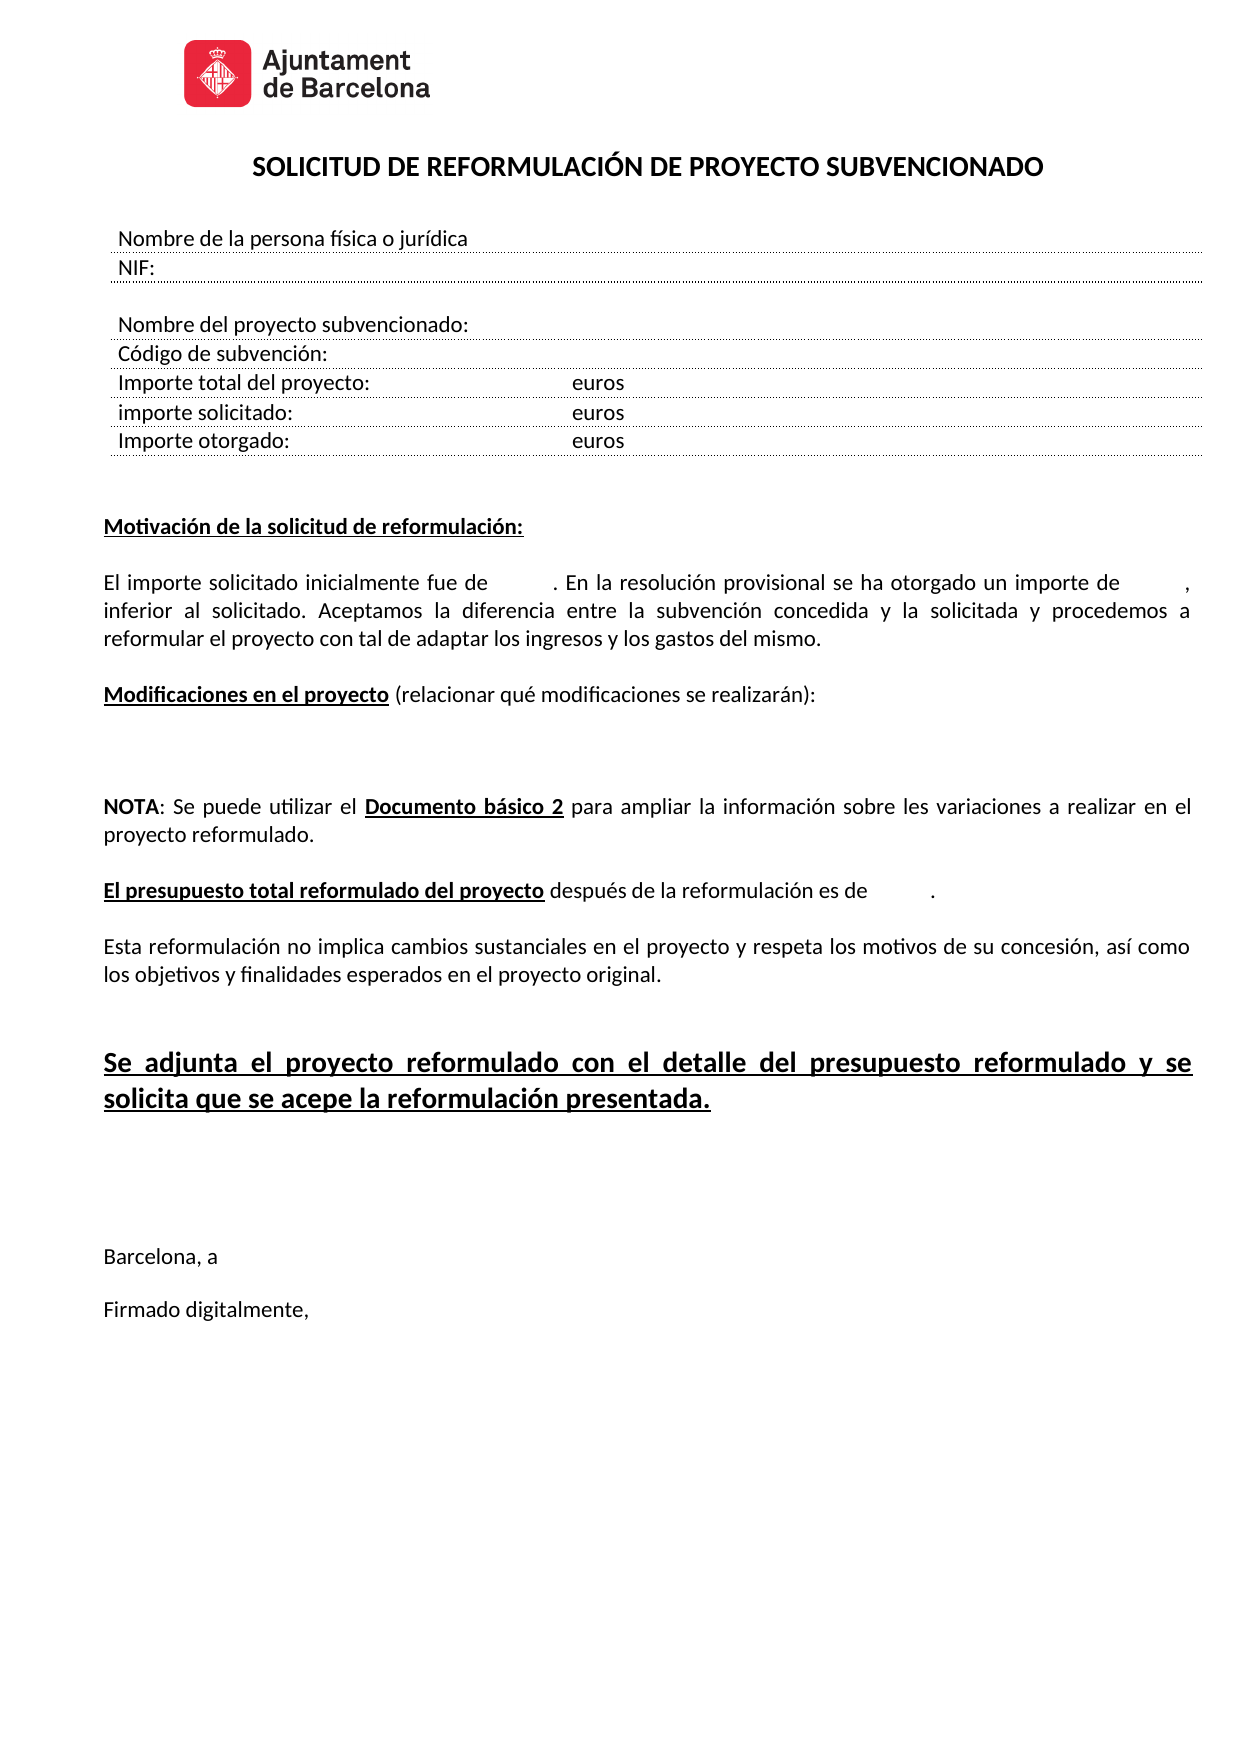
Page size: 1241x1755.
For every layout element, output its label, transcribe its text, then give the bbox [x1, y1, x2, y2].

text Motivación de la solicitud de reformulación: [103, 512, 1193, 540]
table_cell Importe total del proyecto: [111, 368, 494, 397]
table_cell euros [495, 368, 1203, 397]
text El importe solicitado inicialmente fue de . En la resolución provisional se ha otorgado un importe de , inferior al solicitado. Aceptamos la diferencia entre la subvención concedida y la solicitada y procedemos a reformular el proyecto con tal de adaptar los ingresos y los gastos del mismo. [103, 568, 1193, 652]
table_header [495, 310, 1203, 338]
text NOTA: Se puede utilizar el Documento básico 2 para ampliar la información sobre les variaciones a realizar en el proyecto reformulado. [103, 792, 1193, 848]
text El presupuesto total reformulado del proyecto después de la reformulación es de . [103, 876, 1193, 904]
table_header Nombre del proyecto subvencionado: [111, 310, 494, 338]
table_cell NIF: [111, 252, 494, 281]
table_cell Código de subvención: [111, 339, 494, 367]
table_cell [495, 339, 1203, 367]
text Se adjunta el proyecto reformulado con el detalle del presupuesto reformulado y se [103, 1044, 1193, 1074]
table_cell importe solicitado: [111, 397, 494, 426]
text Esta reformulación no implica cambios sustanciales en el proyecto y respeta los motivos de su concesión, así como los objetivos y finalidades esperados en el proyecto original. [103, 932, 1193, 988]
text SOLICITUD DE REFORMULACIÓN DE PROYECTO SUBVENCIONADO [103, 148, 1193, 183]
picture [177, 33, 434, 115]
text Barcelona, a [103, 1242, 1193, 1271]
table_header [495, 219, 1174, 252]
table_header [1174, 219, 1203, 252]
table_cell euros [495, 397, 1203, 426]
table_cell [495, 252, 1203, 281]
text Modificaciones en el proyecto (relacionar qué modificaciones se realizarán): [103, 680, 1193, 708]
text solicita que se acepe la reformulación presentada. [103, 1075, 1193, 1115]
table_cell euros [495, 426, 1203, 455]
table_cell Importe otorgado: [111, 426, 494, 455]
table_header Nombre de la persona física o jurídica [111, 219, 494, 252]
text Firmado digitalmente, [103, 1296, 1193, 1323]
